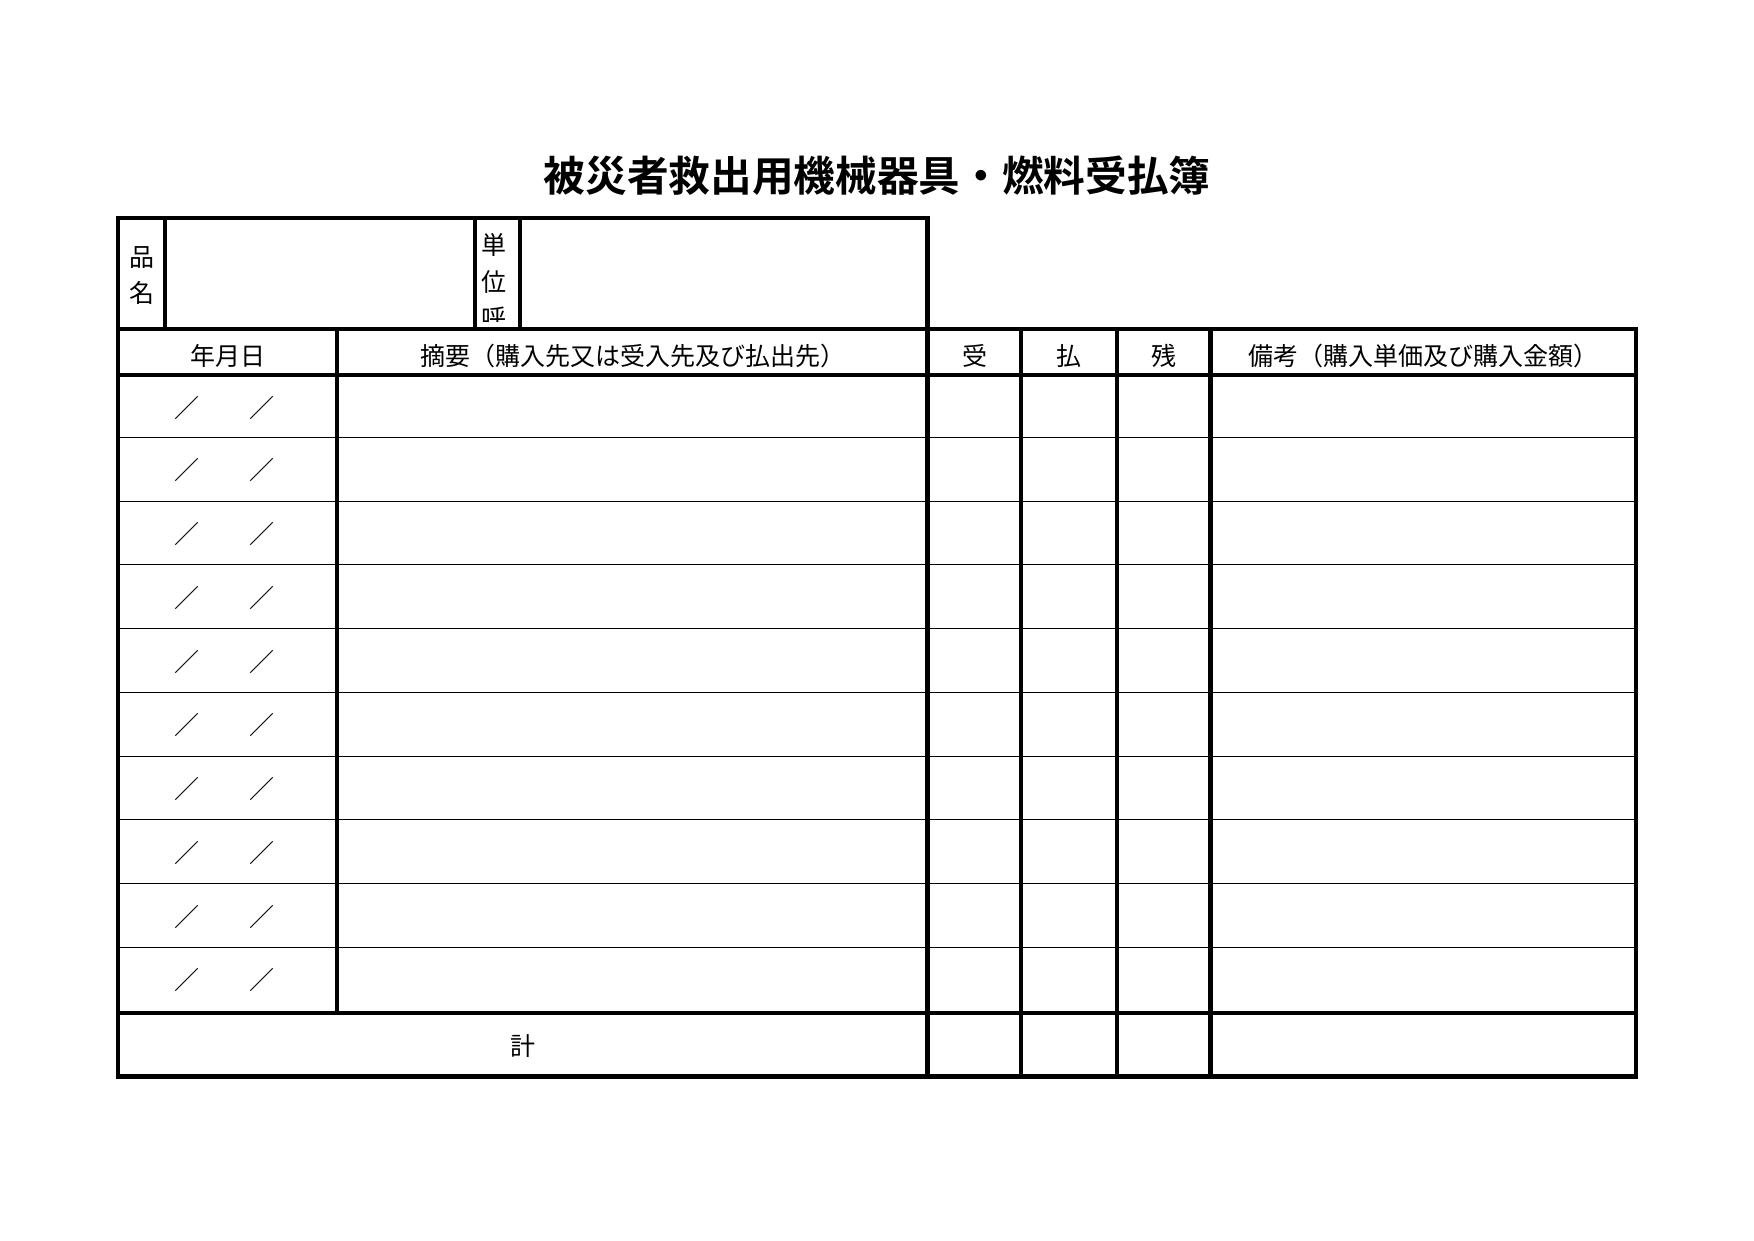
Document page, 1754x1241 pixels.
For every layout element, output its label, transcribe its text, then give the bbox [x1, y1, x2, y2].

table_cell [1119, 377, 1208, 437]
table_cell 摘要（購入先又は受入先及び払出先） [339, 331, 925, 373]
table_cell [1119, 502, 1208, 564]
table_cell [339, 565, 925, 628]
table_header 単位呼称 [477, 220, 518, 327]
table_cell ／ ／ [120, 377, 335, 437]
table_cell [930, 948, 1019, 1011]
table_cell [1213, 502, 1634, 564]
table_cell 残 [1119, 331, 1208, 373]
table_cell [339, 502, 925, 564]
table_cell [339, 693, 925, 756]
table_cell [930, 693, 1019, 756]
table_cell [1023, 1015, 1115, 1074]
table_cell [1213, 693, 1634, 756]
table_cell ／ ／ [120, 820, 335, 883]
table_cell ／ ／ [120, 629, 335, 692]
table_cell [339, 884, 925, 947]
table_cell [930, 377, 1019, 437]
table_cell [1213, 629, 1634, 692]
table_cell [1023, 693, 1115, 756]
table_cell 払 [1023, 331, 1115, 373]
title 被災者救出用機械器具・燃料受払簿 [118, 143, 1636, 203]
table_cell [1119, 948, 1208, 1011]
table_cell [1119, 757, 1208, 819]
table_cell [1023, 884, 1115, 947]
table_cell [1213, 820, 1634, 883]
table_cell [1119, 884, 1208, 947]
table_cell ／ ／ [120, 565, 335, 628]
table_cell [339, 757, 925, 819]
table_cell ／ ／ [120, 884, 335, 947]
table_cell 年月日 [120, 331, 335, 373]
table_cell [930, 629, 1019, 692]
table_cell [1119, 1015, 1208, 1074]
table_cell [930, 820, 1019, 883]
table_header [167, 220, 473, 327]
table_cell [1213, 1015, 1634, 1074]
table_cell [1213, 948, 1634, 1011]
table_cell [1023, 438, 1115, 501]
table_cell ／ ／ [120, 438, 335, 501]
table_cell [930, 884, 1019, 947]
table_cell [1213, 377, 1634, 437]
table_header [522, 220, 925, 327]
table_cell ／ ／ [120, 502, 335, 564]
table_cell [1023, 948, 1115, 1011]
table_cell 計 [120, 1015, 925, 1074]
table_cell [930, 757, 1019, 819]
table_cell [930, 502, 1019, 564]
table_cell ／ ／ [120, 948, 335, 1011]
table_cell [339, 629, 925, 692]
table_cell [1023, 377, 1115, 437]
table_cell [1023, 629, 1115, 692]
table_cell [339, 948, 925, 1011]
table_cell 受 [930, 331, 1019, 373]
table_cell [1119, 565, 1208, 628]
table_cell [1213, 565, 1634, 628]
table_cell [1119, 693, 1208, 756]
table_cell 備考（購入単価及び購入金額） [1213, 331, 1634, 373]
table_cell ／ ／ [120, 757, 335, 819]
table_cell [930, 565, 1019, 628]
table_cell [1023, 757, 1115, 819]
table_cell [1213, 757, 1634, 819]
table_cell [1023, 820, 1115, 883]
table_cell [339, 377, 925, 437]
table_cell [339, 438, 925, 501]
table_cell [339, 820, 925, 883]
table_cell [1023, 502, 1115, 564]
table_cell [930, 1015, 1019, 1074]
table_cell [930, 438, 1019, 501]
table_cell [1119, 438, 1208, 501]
table_header [930, 216, 1636, 327]
table_cell [1213, 438, 1634, 501]
table_header 品名 [120, 220, 163, 327]
table_cell ／ ／ [120, 693, 335, 756]
table_cell [1119, 820, 1208, 883]
table_cell [1023, 565, 1115, 628]
table_cell [1119, 629, 1208, 692]
table_cell [1213, 884, 1634, 947]
